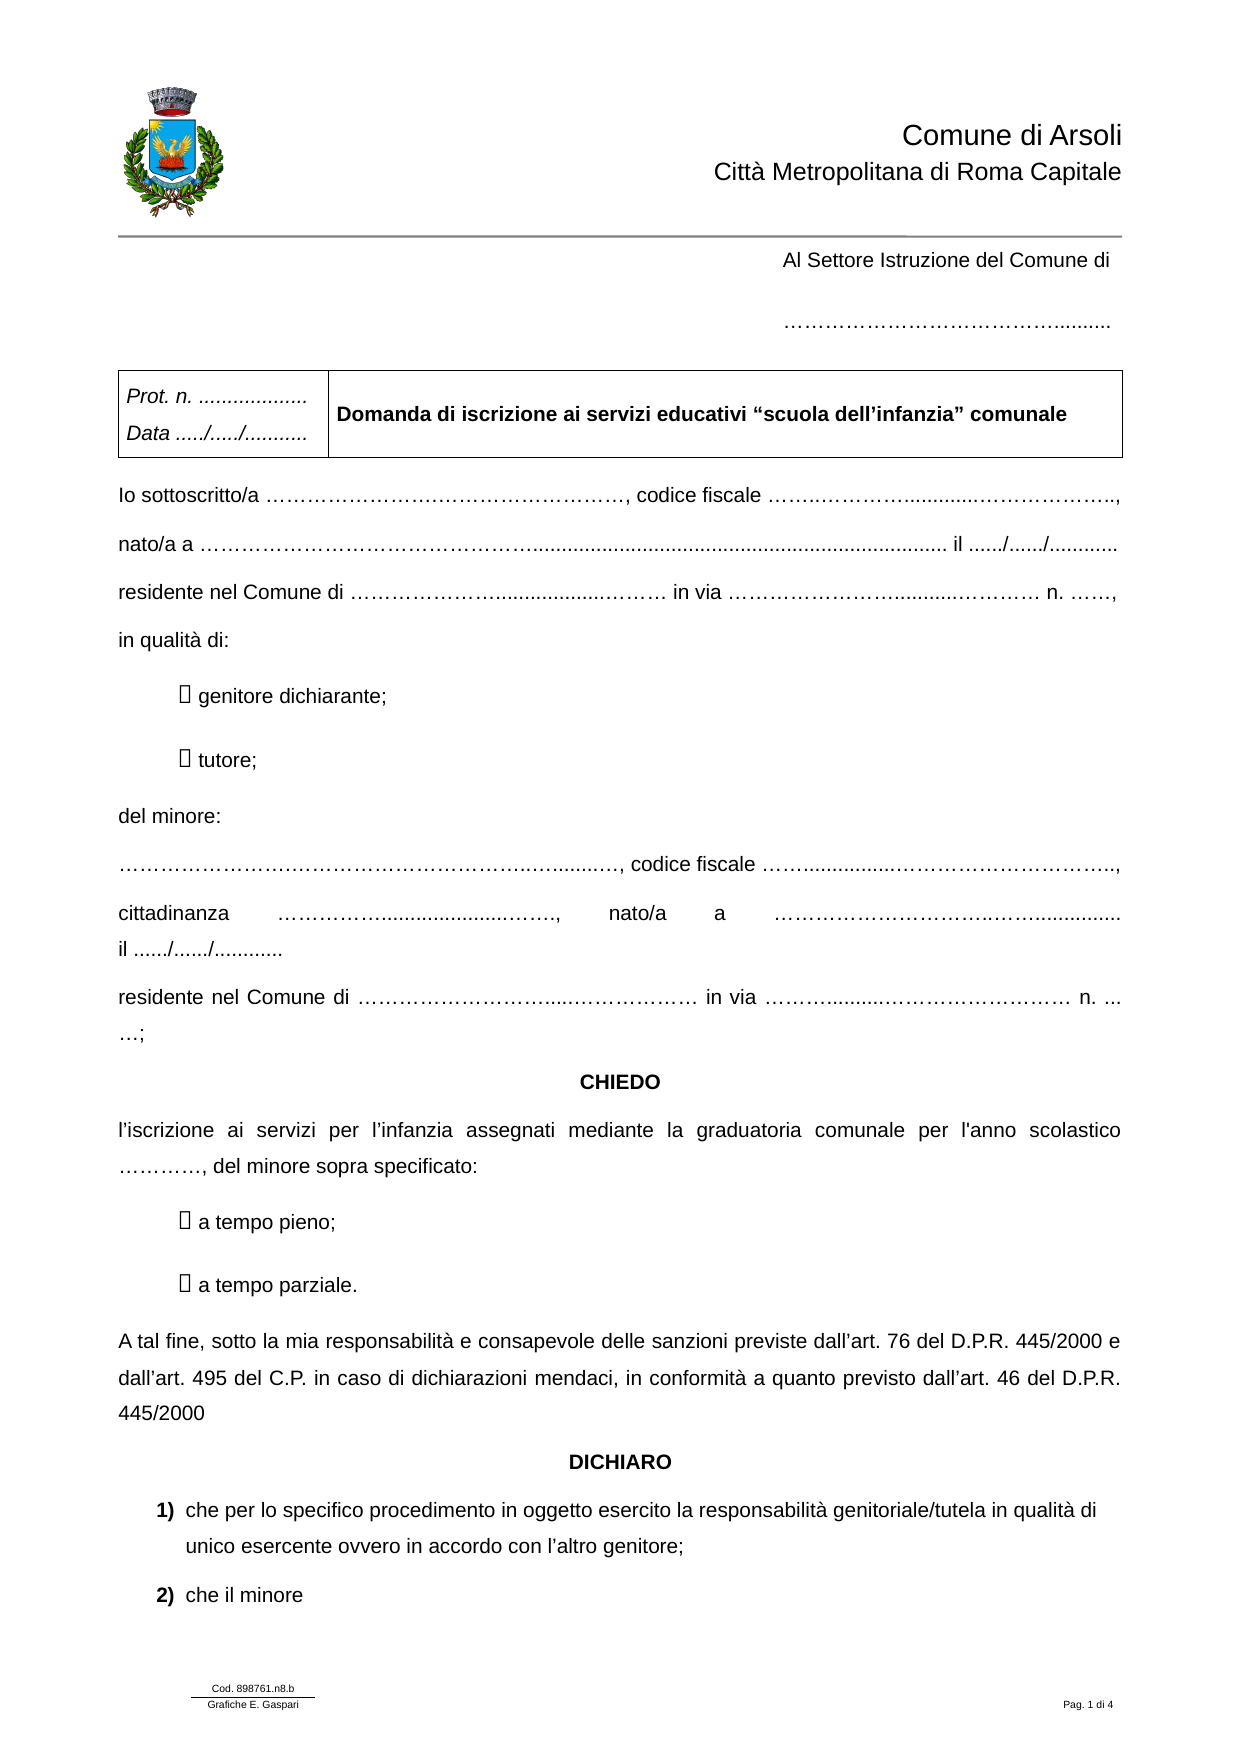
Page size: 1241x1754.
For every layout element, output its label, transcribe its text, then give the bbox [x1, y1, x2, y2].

text residente nel Comune di ……………………….....……………… in via ………..........……………………… n. ...…; [118, 985, 1122, 1045]
list che per lo specifico procedimento in oggetto esercito la responsabilità genitoriale/tutela in qualità di unico esercente ovvero in accordo con l’altro genitore; [156, 1498, 1122, 1558]
text  tutore; [177, 740, 1122, 774]
table_header Domanda di iscrizione ai servizi educativi “scuola dell’infanzia” comunale [329, 371, 1122, 457]
table_header Prot. n. ................... Data ...../...../........... [119, 371, 328, 457]
text  a tempo pieno; [177, 1202, 1122, 1236]
text cittadinanza ……………......................……., nato/a a …………………………..……............... il ....../....../............ [118, 901, 1122, 961]
text  genitore dichiarante; [177, 677, 1122, 711]
text Al Settore Istruzione del Comune di [118, 248, 1122, 272]
text ………………………………….......... [118, 309, 1122, 333]
text del minore: [118, 804, 1122, 828]
text nato/a a …………………………………………........................................................................ il ....../....../............ [118, 531, 1122, 555]
picture [122, 87, 224, 219]
text A tal fine, sotto la mia responsabilità e consapevole delle sanzioni previste dall’art. 76 del D.P.R. 445/2000 e dall’art. 495 del C.P. in caso di dichiarazioni mendaci, in conformità a quanto previsto dall’art. 46 del D.P.R. 445/2000 [118, 1329, 1122, 1425]
text l’iscrizione ai servizi per l’infanzia assegnati mediante la graduatoria comunale per l'anno scolastico …………, del minore sopra specificato: [118, 1118, 1122, 1178]
text in qualità di: [118, 628, 1122, 652]
text CHIEDO [118, 1069, 1122, 1093]
text  a tempo parziale. [177, 1266, 1122, 1300]
text …………………….……………………………..…........…, codice fiscale ……................………………………….., [118, 852, 1122, 876]
text DICHIARO [118, 1450, 1122, 1474]
text Nell'elenco degli allegati [242, 213, 602, 235]
text Città Metropolitana di Roma Capitale [224, 157, 1122, 185]
text Io sottoscritto/a …………………….………………………, codice fiscale ……..………….............……………….., [118, 483, 1122, 507]
text Comune di Arsoli [224, 118, 1122, 152]
text residente nel Comune di …………………...................……… in via ……………………...........………… n. ……, [118, 580, 1122, 604]
list che il minore [156, 1582, 1122, 1606]
